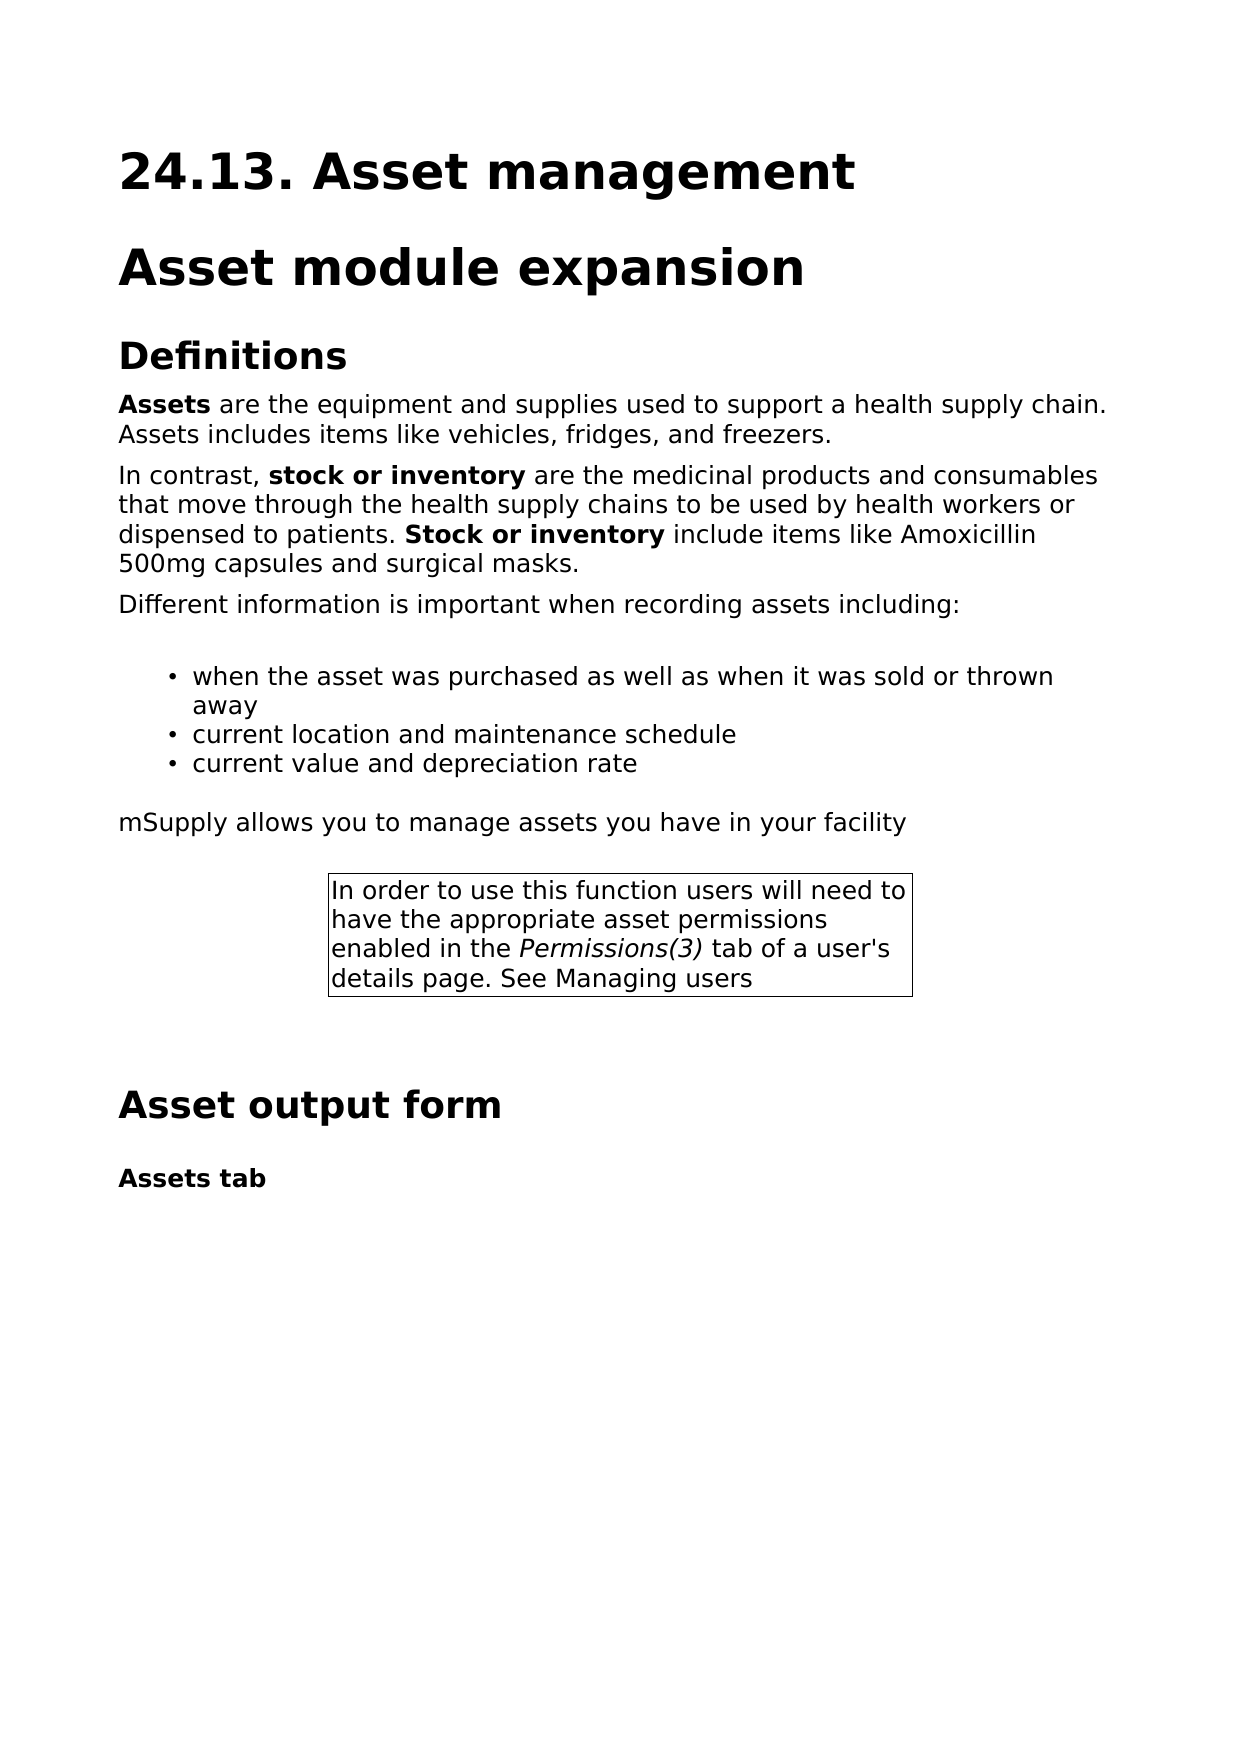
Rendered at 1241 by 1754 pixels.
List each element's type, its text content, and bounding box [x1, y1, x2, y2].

subtitle 24.13. Asset management [118, 143, 1122, 201]
text In contrast, stock or inventory are the medicinal products and consumables that move through the health supply chains to be used by health workers or dispensed to patients. Stock or inventory include items like Amoxicillin 500mg capsules and surgical masks. [118, 462, 1122, 578]
table_header In order to use this function users will need to have the appropriate asset permissions enabled in the Permissions(3) tab of a user's details page. See Managing users [329, 874, 912, 996]
subtitle Assets tab [118, 1164, 1122, 1194]
list current value and depreciation rate [177, 749, 1122, 778]
list when the asset was purchased as well as when it was sold or thrown away [177, 662, 1122, 720]
list current location and maintenance schedule [177, 720, 1122, 749]
text Assets are the equipment and supplies used to support a health supply chain. Assets includes items like vehicles, fridges, and freezers. [118, 391, 1122, 449]
text Different information is important when recording assets including: [118, 591, 1122, 620]
subtitle Definitions [118, 334, 1122, 378]
text mSupply allows you to manage assets you have in your facility [118, 808, 1122, 837]
subtitle Asset module expansion [118, 239, 1122, 297]
subtitle Asset output form [118, 1083, 1122, 1127]
